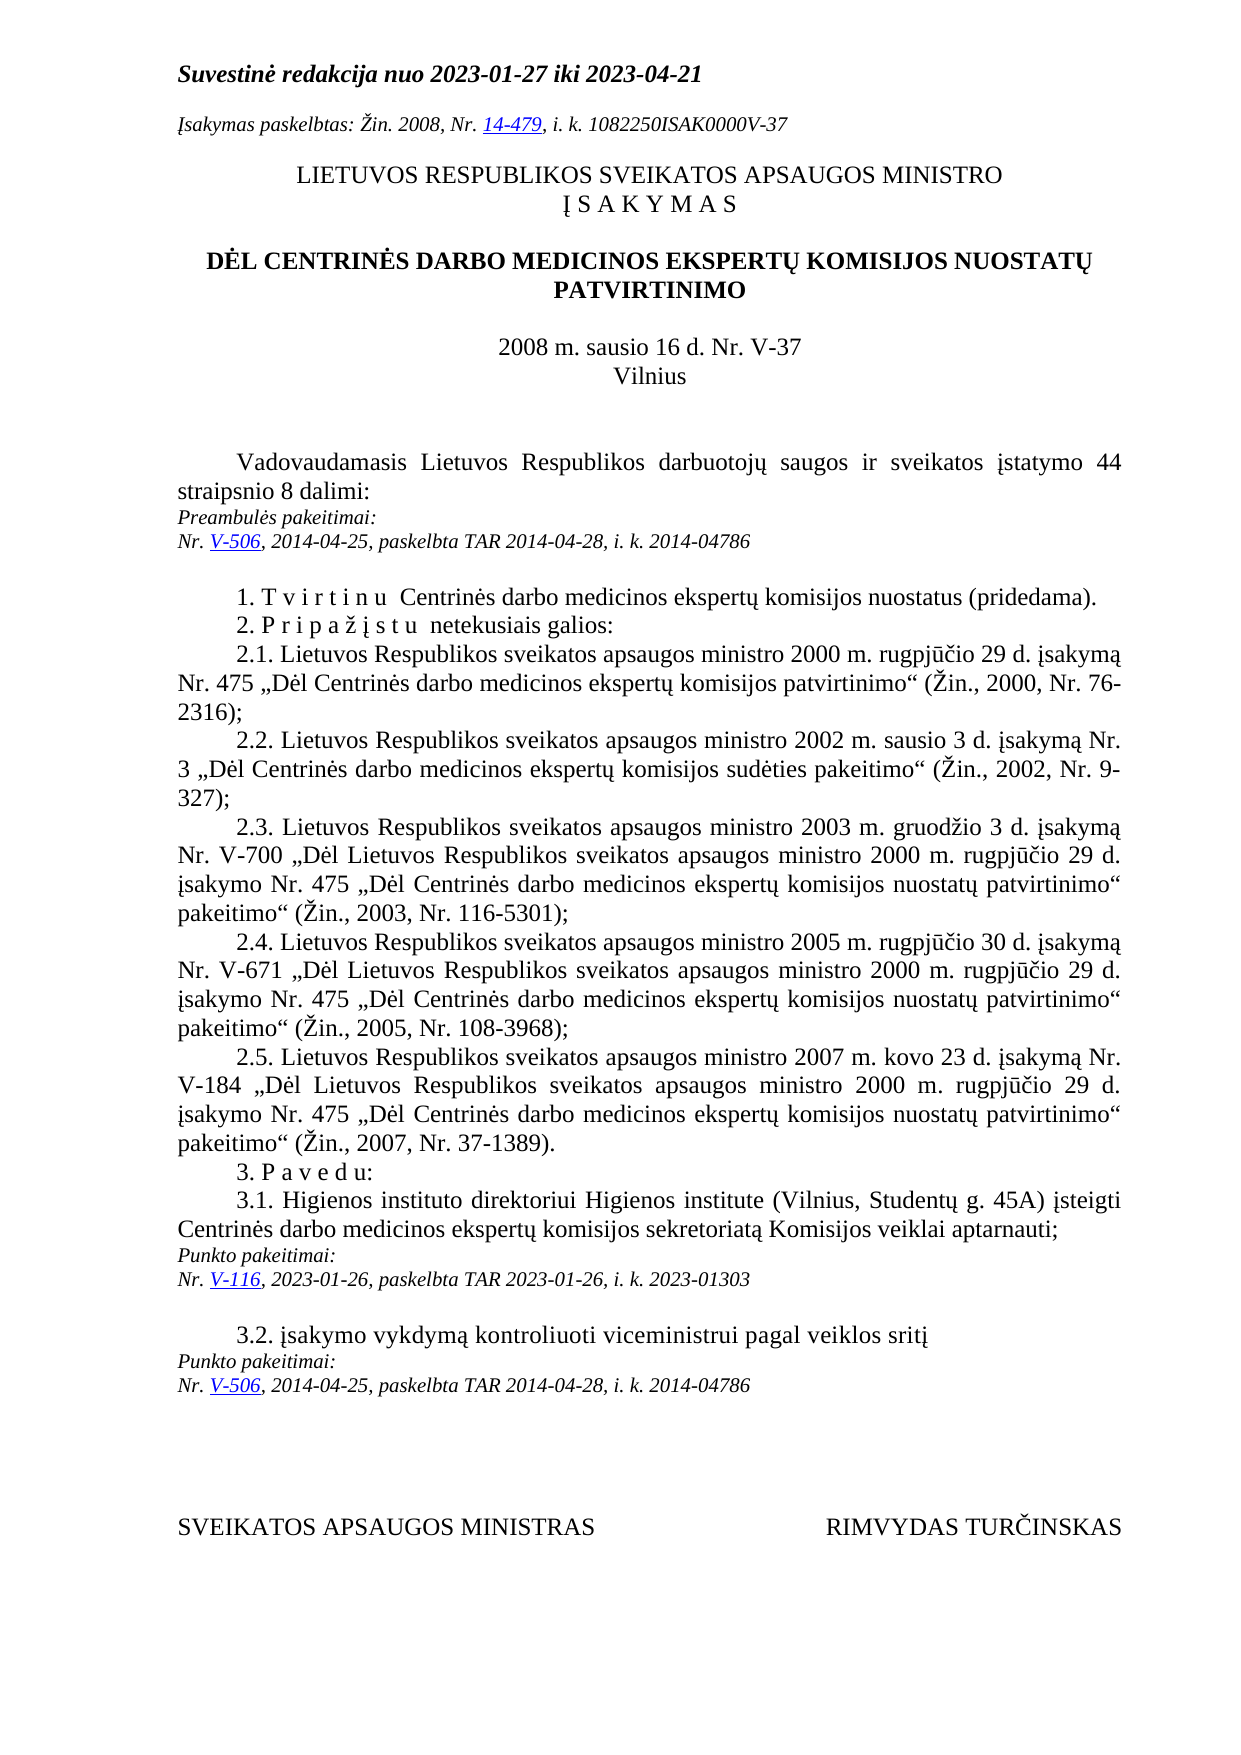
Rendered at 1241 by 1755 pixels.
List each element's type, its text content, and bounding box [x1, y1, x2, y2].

text 2008 m. sausio 16 d. Nr. V-37 [177, 332, 1122, 361]
text Vilnius [177, 361, 1122, 390]
text LIETUVOS RESPUBLIKOS SVEIKATOS APSAUGOS MINISTRO [177, 160, 1122, 189]
text 2. Pripažįstu netekusiais galios: [177, 611, 1122, 639]
text Punkto pakeitimai: [177, 1349, 1122, 1373]
text Suvestinė redakcija nuo 2023-01-27 iki 2023-04-21 [177, 59, 1122, 88]
text 3.2. įsakymo vykdymą kontroliuoti viceministrui pagal veiklos sritį [177, 1320, 1122, 1349]
text 2.3. Lietuvos Respublikos sveikatos apsaugos ministro 2003 m. gruodžio 3 d. įsakymą Nr. V-700 „Dėl Lietuvos Respublikos sveikatos apsaugos ministro 2000 m. rugpjūčio 29 d. įsakymo Nr. 475 „Dėl Centrinės darbo medicinos ekspertų komisijos nuostatų patvirtinimo“ pakeitimo“ (Žin., 2003, Nr. 116-5301); [177, 812, 1122, 927]
text Įsakymas paskelbtas: Žin. 2008, Nr. 14-479, i. k. 1082250ISAK0000V-37 [177, 112, 1122, 136]
text ĮSAKYMAS [177, 189, 1122, 217]
text Vadovaudamasis Lietuvos Respublikos darbuotojų saugos ir sveikatos įstatymo 44 straipsnio 8 dalimi: [177, 447, 1122, 505]
text Nr. V-506, 2014-04-25, paskelbta TAR 2014-04-28, i. k. 2014-04786 [177, 1373, 1122, 1397]
text Preambulės pakeitimai: [177, 505, 1122, 529]
text 3.1. Higienos instituto direktoriui Higienos institute (Vilnius, Studentų g. 45A) įsteigti Centrinės darbo medicinos ekspertų komisijos sekretoriatą Komisijos veiklai aptarnauti; [177, 1186, 1122, 1243]
text SVEIKATOS APSAUGOS MINISTRAS RIMVYDAS TURČINSKAS [177, 1512, 1122, 1541]
text 3. Pavedu: [177, 1157, 1122, 1186]
text Punkto pakeitimai: [177, 1243, 1122, 1267]
text Nr. V-506, 2014-04-25, paskelbta TAR 2014-04-28, i. k. 2014-04786 [177, 529, 1122, 553]
text Nr. V-116, 2023-01-26, paskelbta TAR 2023-01-26, i. k. 2023-01303 [177, 1267, 1122, 1291]
text 1. Tvirtinu Centrinės darbo medicinos ekspertų komisijos nuostatus (pridedama). [177, 582, 1122, 611]
text 2.5. Lietuvos Respublikos sveikatos apsaugos ministro 2007 m. kovo 23 d. įsakymą Nr. V-184 „Dėl Lietuvos Respublikos sveikatos apsaugos ministro 2000 m. rugpjūčio 29 d. įsakymo Nr. 475 „Dėl Centrinės darbo medicinos ekspertų komisijos nuostatų patvirtinimo“ pakeitimo“ (Žin., 2007, Nr. 37-1389). [177, 1042, 1122, 1157]
text 2.1. Lietuvos Respublikos sveikatos apsaugos ministro 2000 m. rugpjūčio 29 d. įsakymą Nr. 475 „Dėl Centrinės darbo medicinos ekspertų komisijos patvirtinimo“ (Žin., 2000, Nr. 76-2316); [177, 639, 1122, 726]
text 2.4. Lietuvos Respublikos sveikatos apsaugos ministro 2005 m. rugpjūčio 30 d. įsakymą Nr. V-671 „Dėl Lietuvos Respublikos sveikatos apsaugos ministro 2000 m. rugpjūčio 29 d. įsakymo Nr. 475 „Dėl Centrinės darbo medicinos ekspertų komisijos nuostatų patvirtinimo“ pakeitimo“ (Žin., 2005, Nr. 108-3968); [177, 927, 1122, 1042]
text 2.2. Lietuvos Respublikos sveikatos apsaugos ministro 2002 m. sausio 3 d. įsakymą Nr. 3 „Dėl Centrinės darbo medicinos ekspertų komisijos sudėties pakeitimo“ (Žin., 2002, Nr. 9-327); [177, 726, 1122, 812]
text DĖL CENTRINĖS DARBO MEDICINOS EKSPERTŲ KOMISIJOS NUOSTATŲ PATVIRTINIMO [177, 246, 1122, 304]
